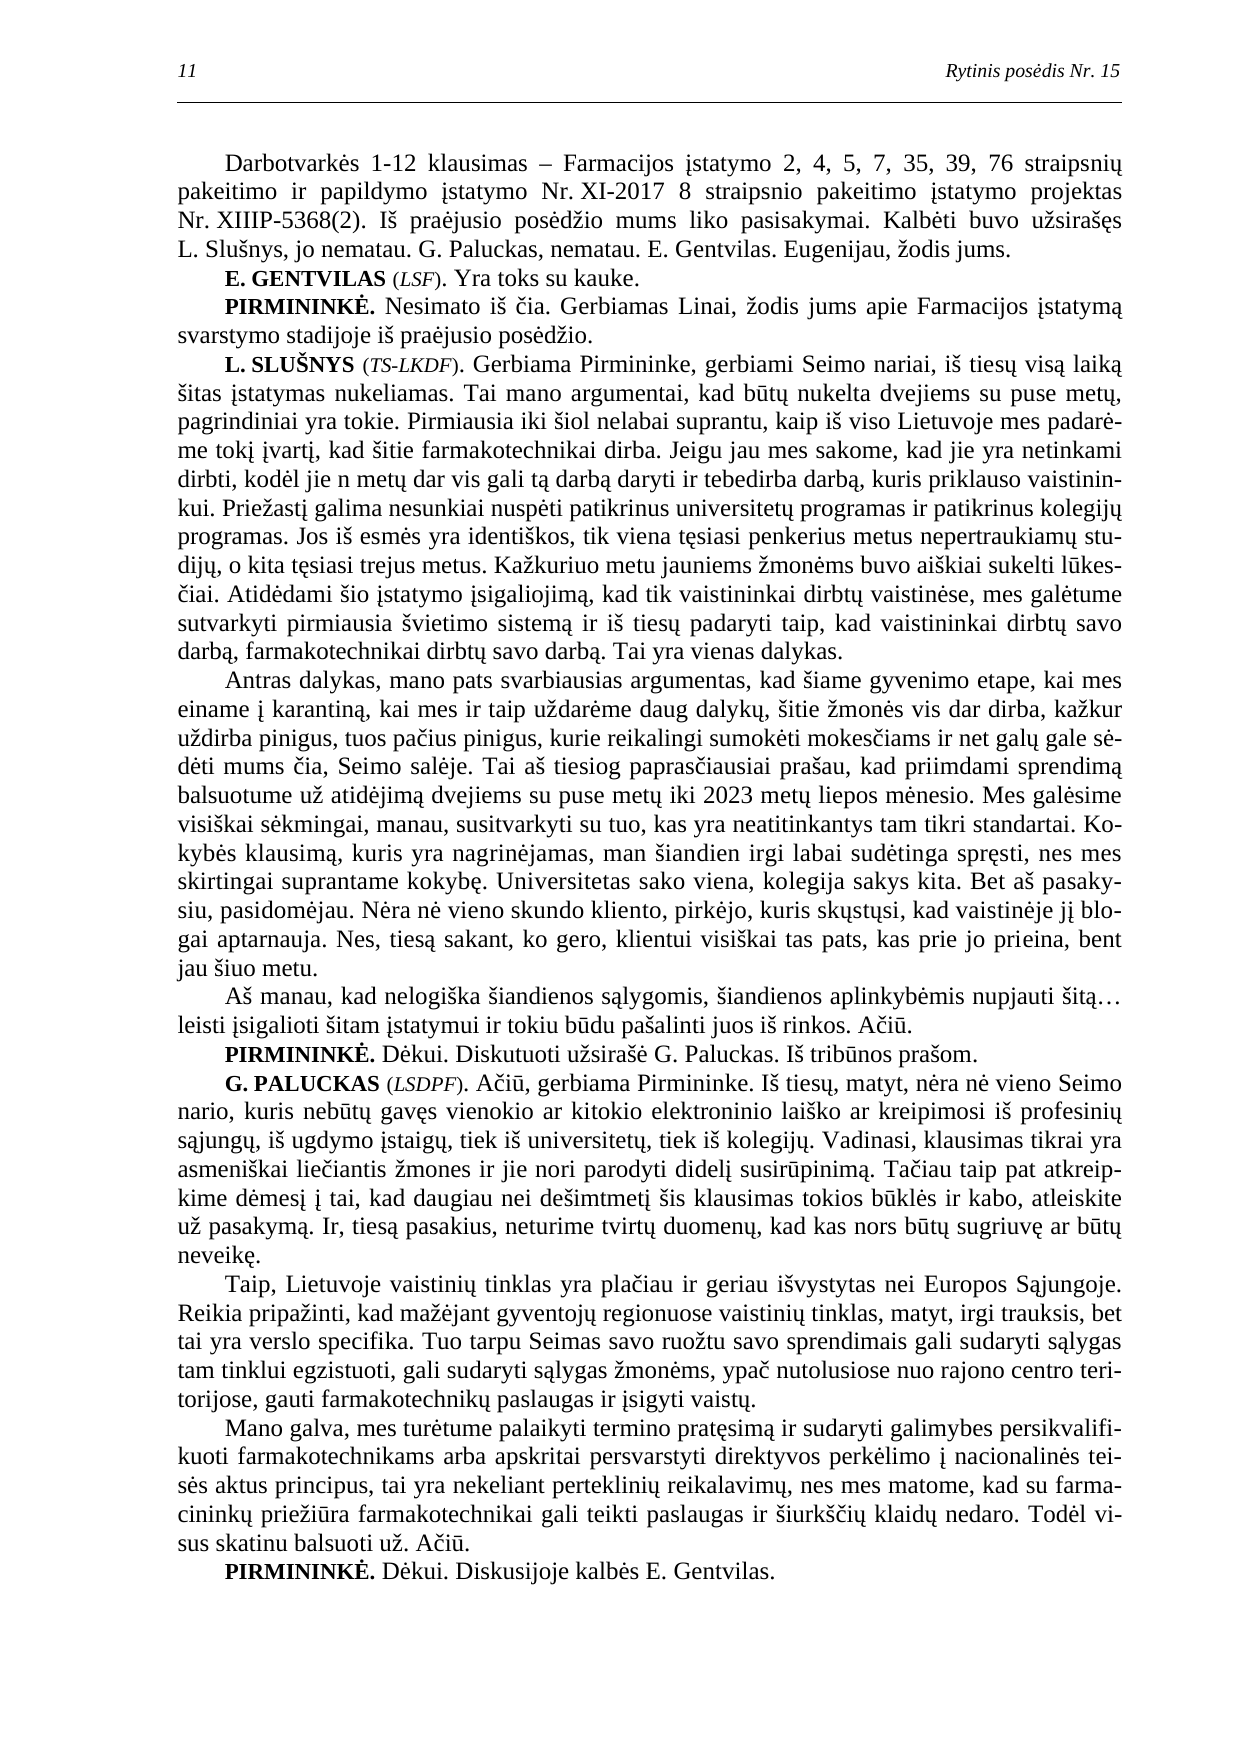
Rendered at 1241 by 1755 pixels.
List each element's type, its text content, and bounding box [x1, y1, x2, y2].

text PIRMININKĖ. Dė­kui. Dis­ku­si­jo­je kal­bės E. Gent­vi­las. [177, 1556, 1122, 1585]
text Dar­bo­tvarkės 1-12 klau­si­mas – Far­ma­ci­jos įsta­ty­mo 2, 4, 5, 7, 35, 39, 76 straips­nių pakei­ti­mo ir pa­pil­dy­mo įsta­ty­mo Nr. XI-2017 8 straips­nio pa­kei­ti­mo įsta­ty­mo pro­jek­tas Nr. XIIIP-5368(2). Iš pra­ėju­sio po­sė­džio mums li­ko pa­si­sa­ky­mai. Kal­bė­ti bu­vo už­si­ra­šęs L. Slu­š­nys, jo ne­ma­tau. G. Pa­luc­kas, ne­ma­tau. E. Gent­vi­las. Eu­ge­ni­jau, žo­dis jums. [177, 148, 1122, 263]
text Ma­no gal­va, mes tu­rė­tu­me pa­lai­ky­ti ter­mi­no pra­tę­si­mą ir su­da­ry­ti ga­li­my­bes per­si­kva­li­fi­kuo­ti far­ma­ko­tech­ni­kams ar­ba ap­skri­tai per­svars­ty­ti di­rek­ty­vos per­kė­li­mo į na­cio­na­li­nės tei­sės ak­tus prin­ci­pus, tai yra ne­ke­liant per­tek­li­nių rei­ka­la­vi­mų, nes mes ma­to­me, kad su far­ma­ci­nin­kų prie­žiū­ra far­ma­ko­tech­ni­kai ga­li teik­ti pa­slau­gas ir šiurkš­čių klai­dų ne­da­ro. To­dėl vi­sus ska­ti­nu bal­suo­ti už. Ačiū. [177, 1413, 1122, 1556]
text L. SLUŠNYS (TS-LKDF). Ger­bia­ma Pir­mi­nin­ke, ger­bia­mi Sei­mo na­riai, iš tie­sų vi­są lai­ką ši­tas įsta­ty­mas nu­ke­lia­mas. Tai ma­no ar­gu­men­tai, kad bū­tų nu­kel­ta dve­jiems su pu­se me­tų, pa­grin­di­niai yra to­kie. Pir­miau­sia iki šiol ne­la­bai su­pran­tu, kaip iš vi­so Lie­tu­vo­je mes pa­da­rė­me to­kį įvar­tį, kad ši­tie far­ma­ko­tech­ni­kai dir­ba. Jei­gu jau mes sa­ko­me, kad jie yra ne­tin­ka­mi dirb­ti, ko­dėl jie n me­tų dar vis ga­li tą dar­bą da­ry­ti ir te­be­dir­ba dar­bą, ku­ris pri­klau­so vais­ti­nin­kui. Prie­žas­tį ga­li­ma ne­sun­kiai nu­spė­ti pa­tik­ri­nus uni­ver­si­te­tų pro­gra­mas ir pa­tik­ri­nus ko­le­gi­jų pro­gra­mas. Jos iš es­mės yra iden­tiš­kos, tik vie­na tę­sia­si pen­ke­rius me­tus ne­per­trau­kia­mų stu­di­jų, o ki­ta tę­sia­si tre­jus me­tus. Kaž­ku­riuo me­tu jau­niems žmo­nėms bu­vo aiš­kiai su­kel­ti lū­kes­čiai. Ati­dė­da­mi šio įsta­ty­mo įsi­ga­lio­ji­mą, kad tik vais­ti­nin­kai dirb­tų vais­ti­nė­se, mes ga­lė­tu­me su­tvar­ky­ti pir­miau­sia švie­ti­mo sis­te­mą ir iš tie­sų pa­da­ry­ti taip, kad vais­ti­nin­kai dirb­tų sa­vo dar­bą, far­ma­ko­tech­ni­kai dirb­tų sa­vo dar­bą. Tai yra vie­nas da­ly­kas. [177, 349, 1122, 665]
text G. PALUCKAS (LSDPF). Ačiū, ger­bia­ma Pir­mi­nin­ke. Iš tie­sų, ma­tyt, nė­ra nė vie­no Sei­mo na­rio, ku­ris ne­bū­tų ga­vęs vie­no­kio ar ki­to­kio elek­tro­ni­nio laiš­ko ar krei­pi­mo­si iš pro­fe­si­nių są­jun­gų, iš ug­dy­mo įstai­gų, tiek iš uni­ver­si­te­tų, tiek iš ko­le­gi­jų. Va­di­na­si, klau­si­mas tik­rai yra as­me­niš­kai lie­čian­tis žmo­nes ir jie no­ri pa­ro­dy­ti di­de­lį su­si­rū­pi­ni­mą. Ta­čiau taip pat at­kreip­kime dė­me­sį į tai, kad dau­giau nei de­šimt­me­tį šis klau­si­mas to­kios būk­lės ir ka­bo, at­leis­ki­te už pa­sa­ky­mą. Ir, tie­są pa­sa­kius, ne­tu­ri­me tvir­tų duo­me­nų, kad kas nors bū­tų su­griu­vę ar bū­tų ne­vei­kę. [177, 1068, 1122, 1269]
text PIRMININKĖ. Ne­si­ma­to iš čia. Ger­bia­mas Li­nai, žo­dis jums apie Far­ma­ci­jos įsta­ty­mą svars­ty­mo sta­di­jo­je iš pra­ėju­sio po­sė­džio. [177, 291, 1122, 349]
text Taip, Lie­tu­vo­je vais­ti­nių tin­klas yra pla­čiau ir ge­riau iš­vys­ty­tas nei Eu­ro­pos Są­jun­go­je. Rei­kia pri­pa­žin­ti, kad ma­žė­jant gy­ven­to­jų re­gio­nuo­se vais­ti­nių tin­klas, ma­tyt, ir­gi trauk­sis, bet tai yra ver­slo spe­ci­fi­ka. Tuo tar­pu Sei­mas sa­vo ruož­tu sa­vo spren­di­mais ga­li su­da­ry­ti są­ly­gas tam tin­klui eg­zis­tuo­ti, ga­li su­da­ry­ti są­ly­gas žmo­nėms, ypač nu­to­lu­sio­se nuo ra­jo­no cen­tro te­ri­to­ri­jo­se, gau­ti far­ma­ko­tech­ni­kų pa­slau­gas ir įsi­gy­ti vais­tų. [177, 1269, 1122, 1413]
text Ant­ras da­ly­kas, ma­no pats svar­biau­sias ar­gu­men­tas, kad šia­me gy­ve­ni­mo eta­pe, kai mes ei­na­me į ka­ran­ti­ną, kai mes ir taip už­da­rė­me daug da­ly­kų, ši­tie žmo­nės vis dar dir­ba, kaž­kur už­dir­ba pi­ni­gus, tuos pa­čius pi­ni­gus, ku­rie rei­ka­lin­gi su­mo­kė­ti mo­kes­čiams ir net ga­lų ga­le sė­dė­ti mums čia, Sei­mo sa­lė­je. Tai aš tie­siog pa­pras­čiau­siai pra­šau, kad pri­im­da­mi spren­di­mą bal­suo­tume už ati­dė­ji­mą dve­jiems su pu­se me­tų iki 2023 me­tų lie­pos mė­ne­sio. Mes ga­lė­si­me vi­siš­kai sėk­min­gai, ma­nau, su­si­tvar­ky­ti su tuo, kas yra ne­ati­tin­kan­tys tam tik­ri stan­dar­tai. Ko­ky­bės klau­si­mą, ku­ris yra nag­ri­nė­ja­mas, man šian­dien ir­gi la­bai su­dė­tin­ga spręs­ti, nes mes skir­tin­gai su­pran­ta­me ko­ky­bę. Uni­ver­si­te­tas sa­ko vie­na, ko­le­gi­ja sa­kys ki­ta. Bet aš pa­sa­ky­siu, pa­si­do­mė­jau. Nė­ra nė vie­no skun­do klien­to, pir­kė­jo, ku­ris skųs­tų­si, kad vais­ti­nė­je jį blo­gai ap­tar­nau­ja. Nes, tie­są sa­kant, ko ge­ro, klien­tui vi­siš­kai tas pats, kas prie jo pri­ei­na, bent jau šiuo me­tu. [177, 665, 1122, 981]
text Aš ma­nau, kad ne­lo­giš­ka šian­die­nos są­ly­go­mis, šian­die­nos ap­lin­ky­bė­mis nu­pjau­ti ši­tą… leis­ti įsi­ga­lio­ti ši­tam įsta­ty­mui ir to­kiu bū­du pa­ša­lin­ti juos iš rin­kos. Ačiū. [177, 981, 1122, 1039]
text E. GENTVILAS (LSF). Yra toks su kau­ke. [177, 263, 1122, 291]
text PIRMININKĖ. Dė­kui. Dis­ku­tuo­ti už­si­ra­šė G. Pa­luc­kas. Iš tri­bū­nos pra­šom. [177, 1039, 1122, 1068]
